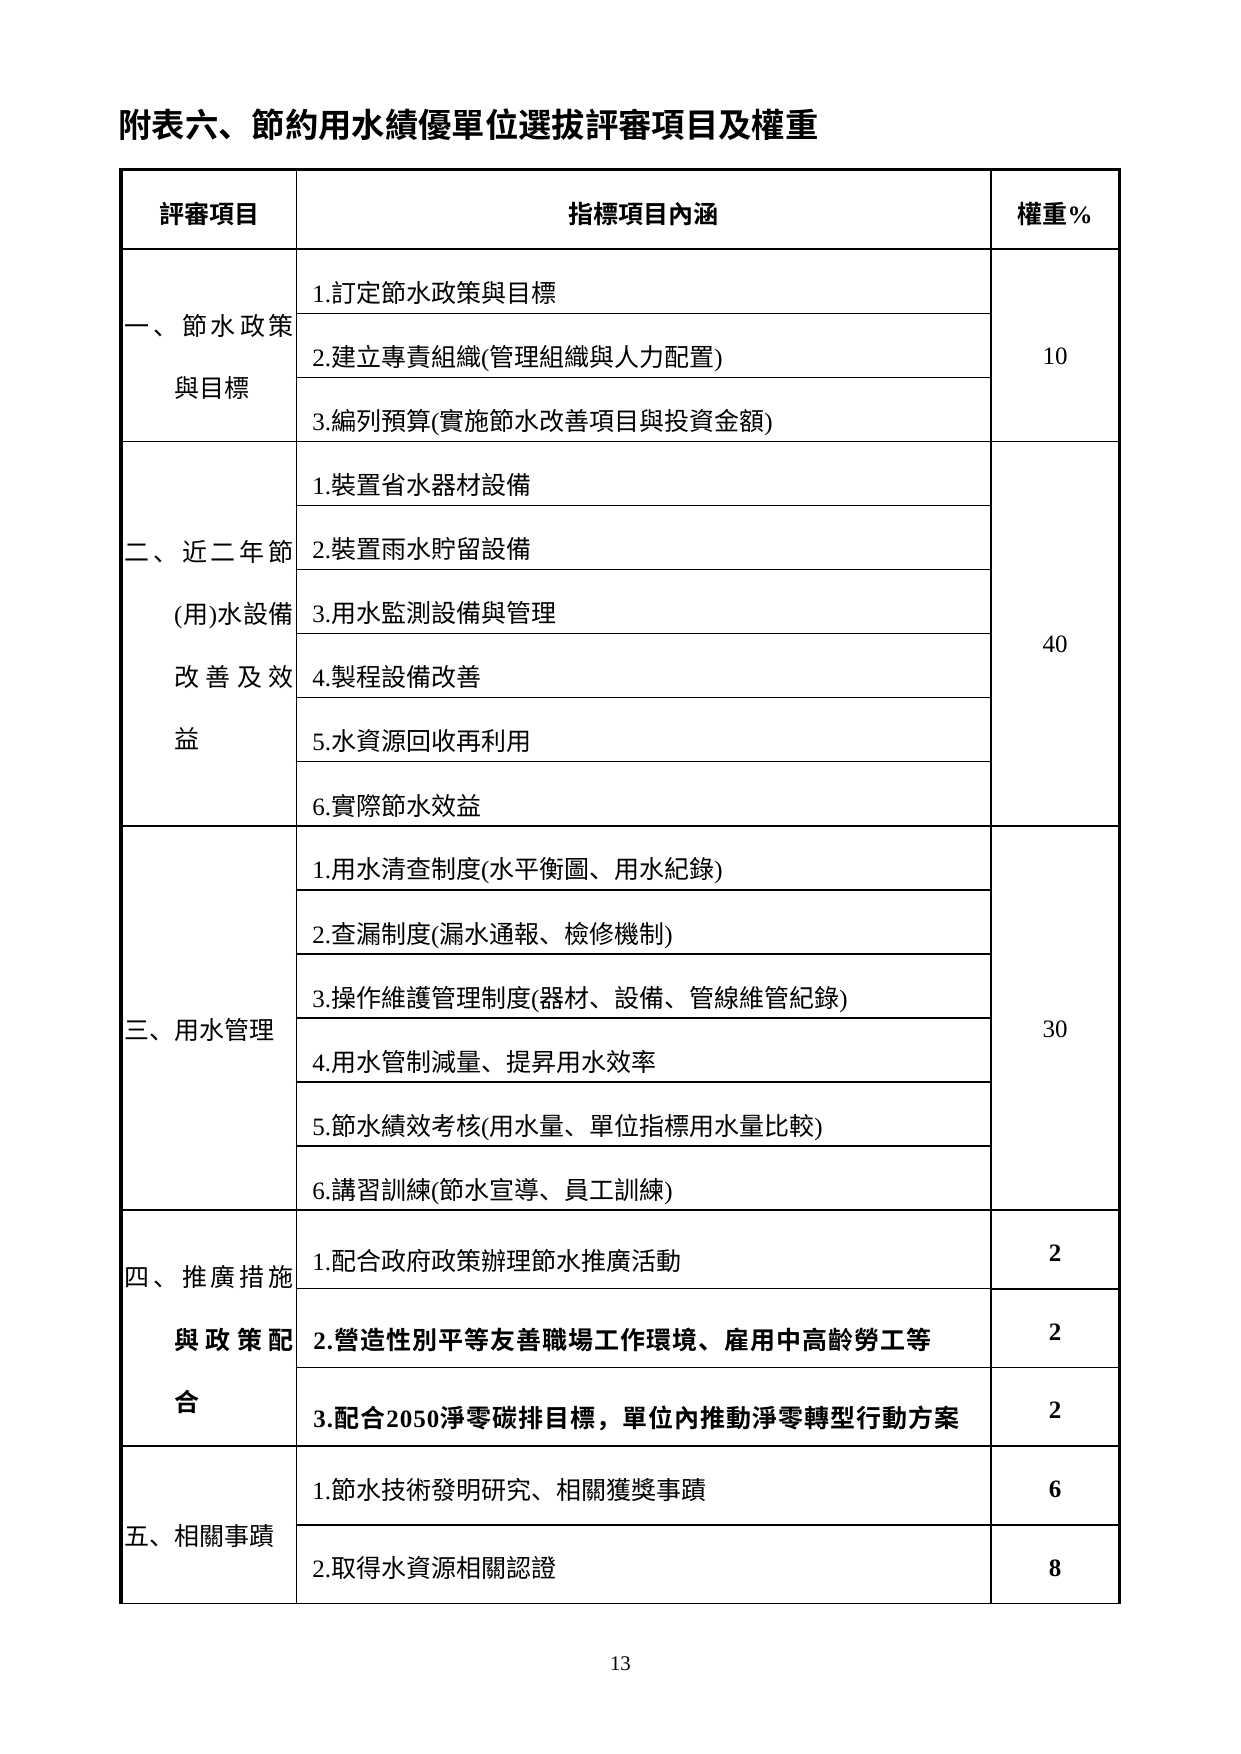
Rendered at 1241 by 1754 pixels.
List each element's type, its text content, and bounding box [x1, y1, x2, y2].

table_cell 1.用水清查制度(水平衡圖、用水紀錄) [297, 827, 990, 889]
table_cell 2.裝置雨水貯留設備 [297, 506, 990, 569]
table_cell 1.配合政府政策辦理節水推廣活動 [297, 1211, 990, 1288]
table_header 評審項目 [123, 171, 296, 248]
table_cell 一、節水政策與目標 [123, 250, 296, 441]
table_cell 3.用水監測設備與管理 [297, 570, 990, 633]
table_cell 3.配合2050淨零碳排目標，單位內推動淨零轉型行動方案 [297, 1368, 990, 1445]
table_cell 6.實際節水效益 [297, 762, 990, 825]
table_header 指標項目內涵 [297, 171, 990, 248]
table_cell 三、用水管理 [123, 827, 296, 1209]
table_cell 6 [992, 1447, 1118, 1524]
table_cell 2.查漏制度(漏水通報、檢修機制) [297, 891, 990, 953]
table_cell 6.講習訓練(節水宣導、員工訓練) [297, 1147, 990, 1209]
table_cell 4.製程設備改善 [297, 634, 990, 697]
text 附表六、節約用水績優單位選拔評審項目及權重 [118, 81, 1122, 144]
table_cell 2.營造性別平等友善職場工作環境、雇用中高齡勞工等 [297, 1289, 990, 1367]
table_cell 五、相關事蹟 [123, 1447, 296, 1602]
table_cell 5.節水績效考核(用水量、單位指標用水量比較) [297, 1083, 990, 1145]
table_cell 40 [992, 442, 1118, 825]
table_cell 2.建立專責組織(管理組織與人力配置) [297, 314, 990, 376]
table_cell 2.取得水資源相關認證 [297, 1526, 990, 1602]
table_cell 8 [992, 1526, 1118, 1602]
table_cell 1.訂定節水政策與目標 [297, 250, 990, 312]
table_header 權重% [992, 171, 1118, 248]
table_cell 3.操作維護管理制度(器材、設備、管線維管紀錄) [297, 955, 990, 1017]
table_cell 四、推廣措施與政策配合 [123, 1211, 296, 1445]
table_cell 3.編列預算(實施節水改善項目與投資金額) [297, 378, 990, 441]
table_cell 2 [992, 1368, 1118, 1445]
table_cell 1.裝置省水器材設備 [297, 442, 990, 504]
table_cell 4.用水管制減量、提昇用水效率 [297, 1019, 990, 1081]
table_cell 30 [992, 827, 1118, 1209]
table_cell 2 [992, 1290, 1118, 1367]
table_cell 10 [992, 250, 1118, 441]
table_cell 1.節水技術發明研究、相關獲獎事蹟 [297, 1447, 990, 1524]
table_cell 二、近二年節(用)水設備改善及效益 [123, 442, 296, 825]
table_cell 5.水資源回收再利用 [297, 698, 990, 761]
table_cell 2 [992, 1211, 1118, 1288]
